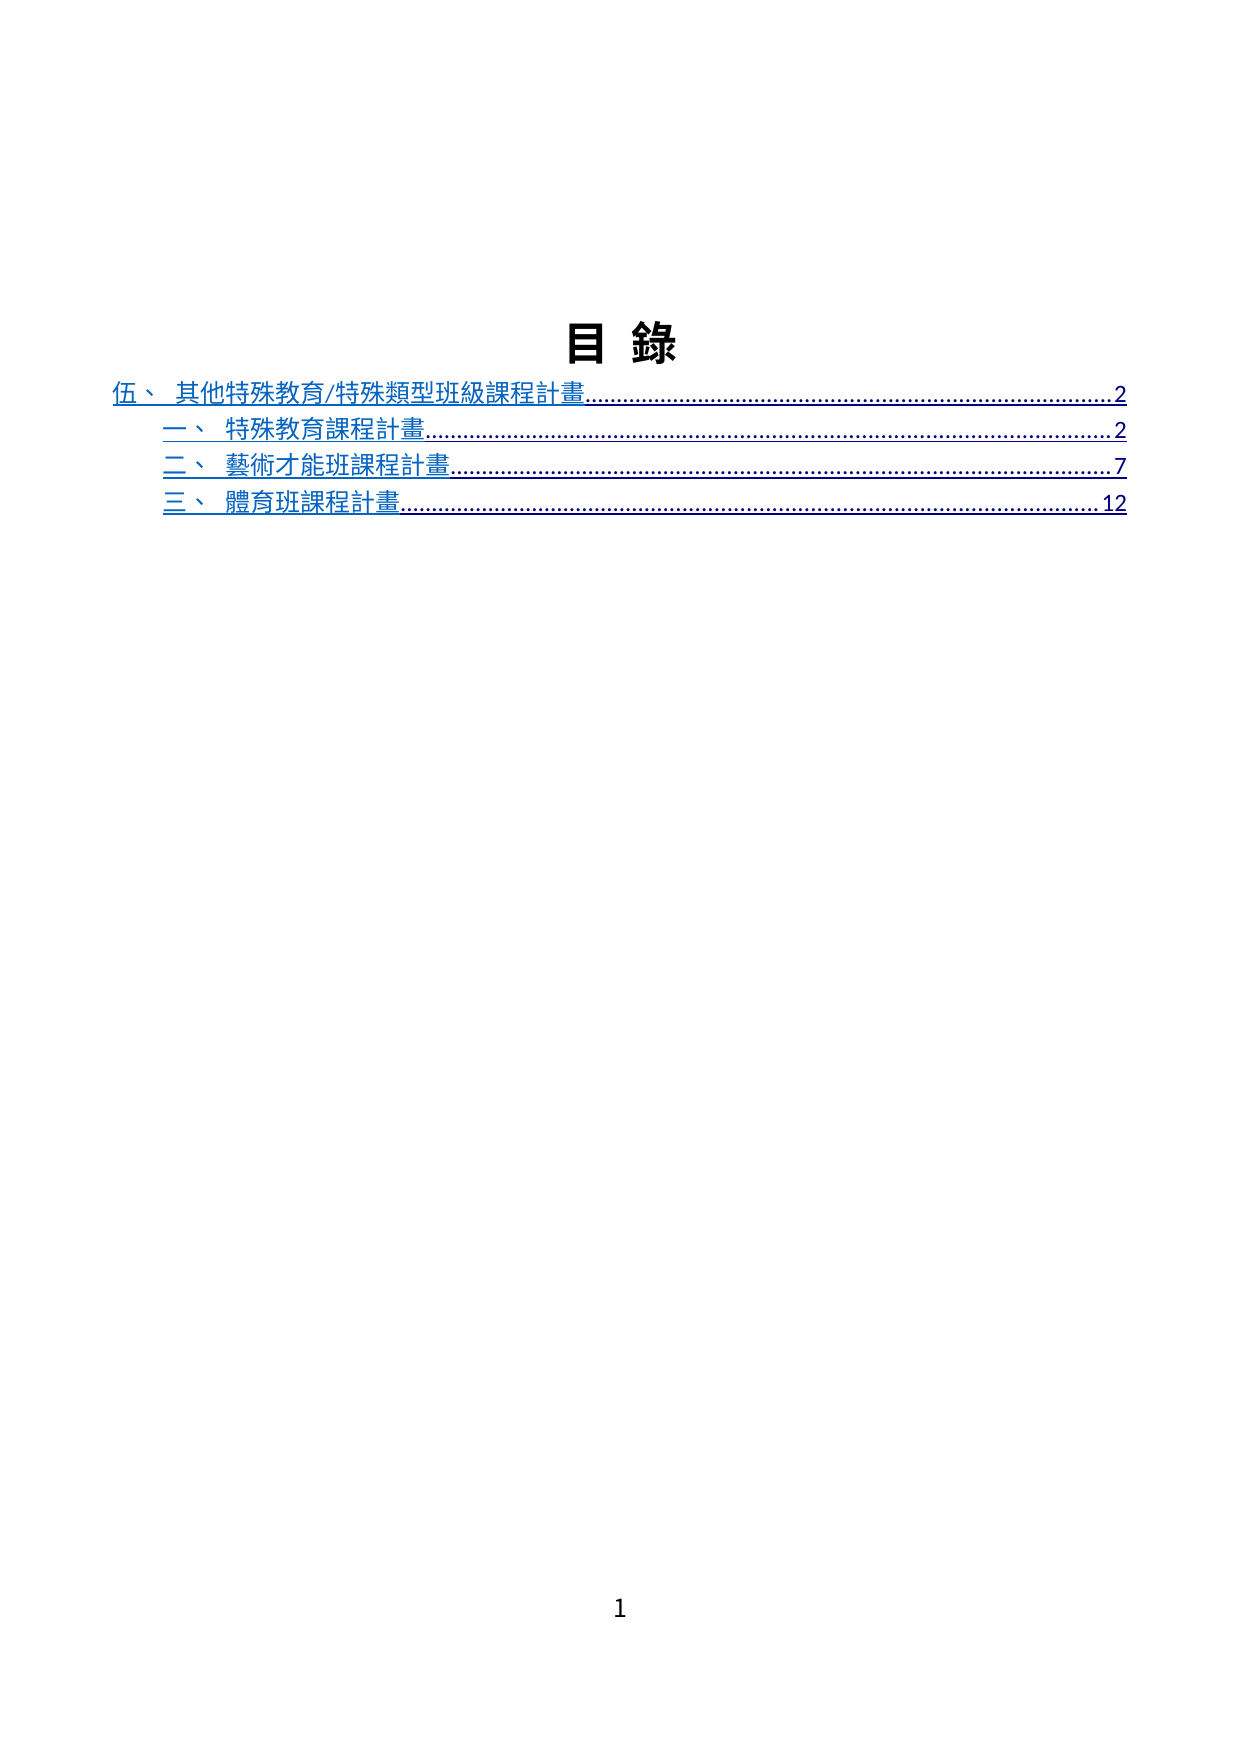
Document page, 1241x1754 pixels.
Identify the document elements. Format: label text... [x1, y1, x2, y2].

text 一、 特殊教育課程計畫 2 [162, 409, 1128, 446]
text 伍、 其他特殊教育/特殊類型班級課程計畫 2 [112, 373, 1128, 409]
text 目 錄 [112, 307, 1128, 373]
text 二、 藝術才能班課程計畫 7 [162, 446, 1128, 482]
text 三、 體育班課程計畫 12 [162, 482, 1128, 518]
